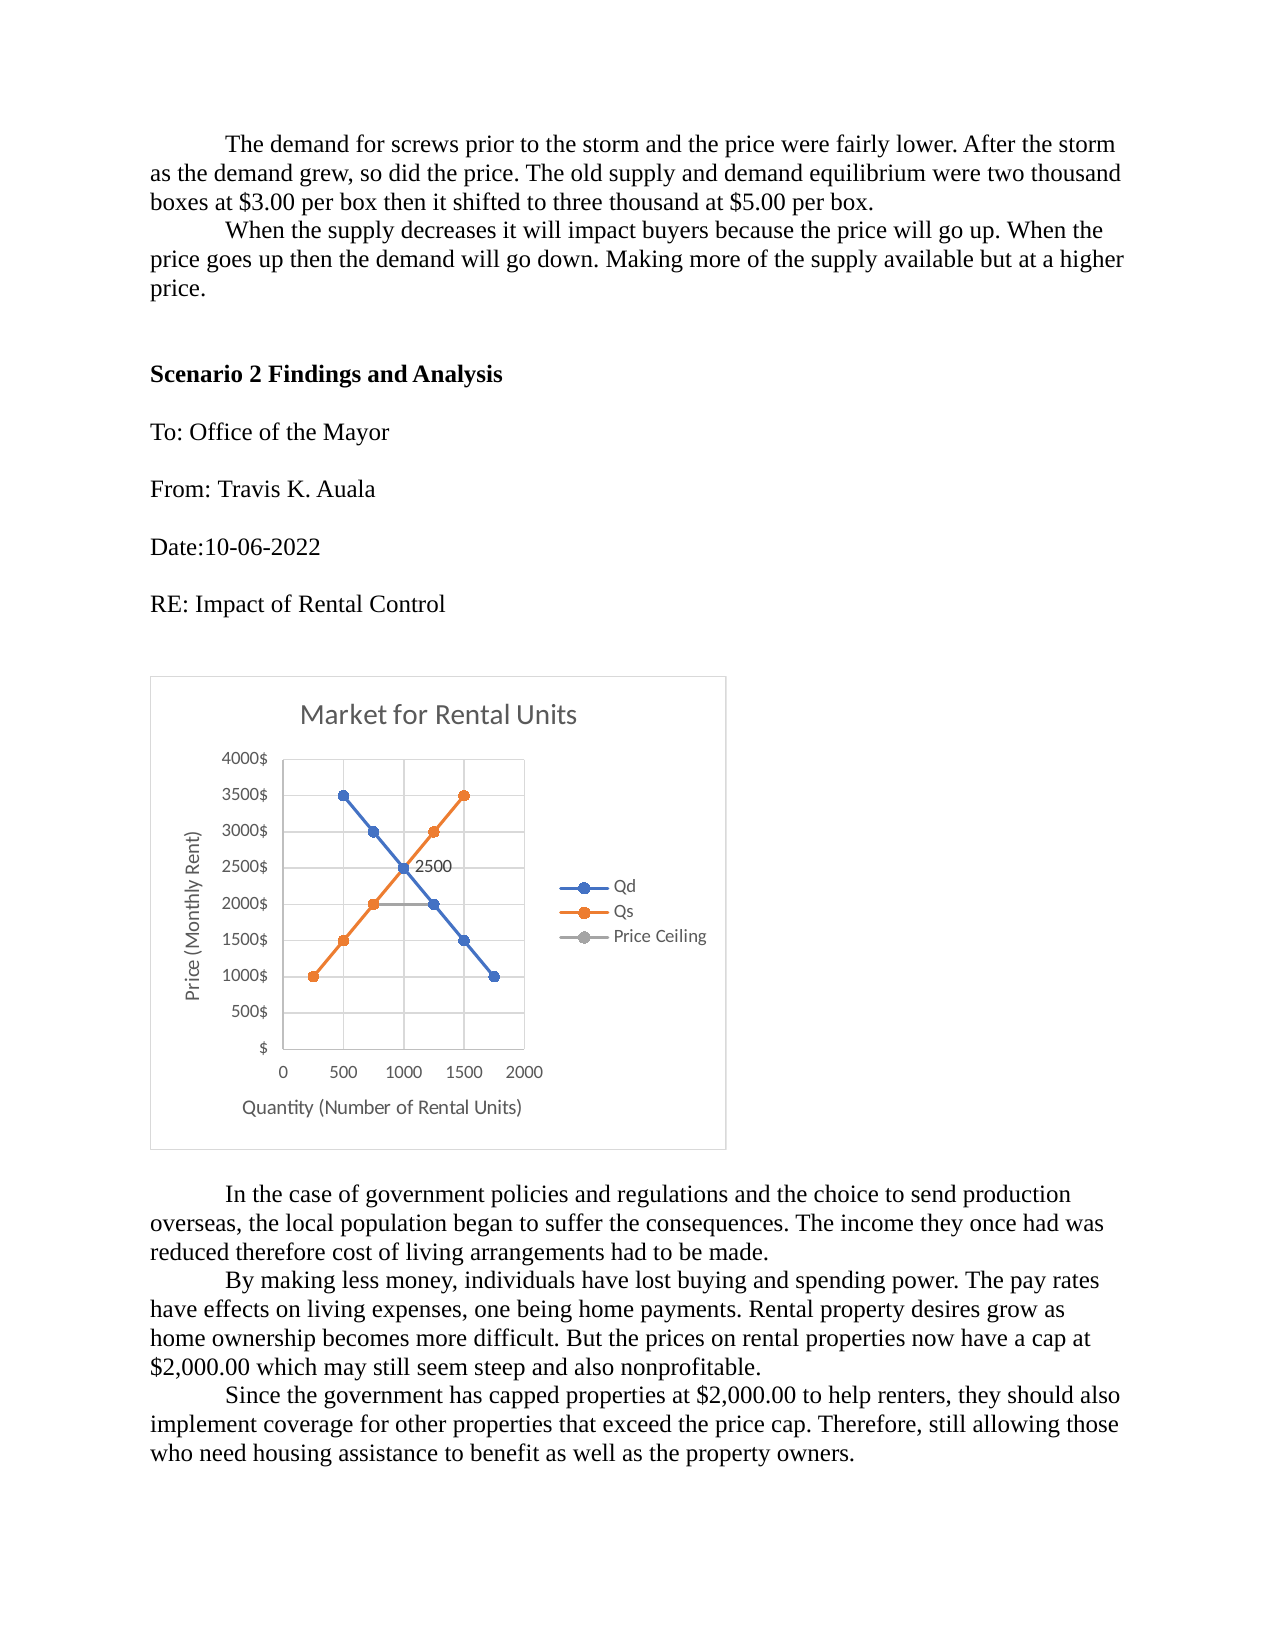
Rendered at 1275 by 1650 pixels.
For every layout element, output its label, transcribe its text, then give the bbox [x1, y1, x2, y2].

text By making less money, individuals have lost buying and spending power. The pay rates have effects on living expenses, one being home payments. Rental property desires grow as home ownership becomes more difficult. But the prices on rental properties now have a cap at $2,000.00 which may still seem steep and also nonprofitable. [150, 1266, 1125, 1381]
text When the supply decreases it will impact buyers because the price will go up. When the price goes up then the demand will go down. Making more of the supply available but at a higher price. [150, 216, 1125, 302]
text RE: Impact of Rental Control [150, 589, 1125, 618]
text Date:10-06-2022 [150, 532, 1125, 561]
text From: Travis K. Auala [150, 474, 1125, 503]
text To: Office of the Mayor [150, 417, 1125, 446]
text Scenario 2 Findings and Analysis [150, 359, 1125, 388]
text In the case of government policies and regulations and the choice to send production overseas, the local population began to suffer the consequences. The income they once had was reduced therefore cost of living arrangements had to be made. [150, 1179, 1125, 1266]
text The demand for screws prior to the storm and the price were fairly lower. After the storm as the demand grew, so did the price. The old supply and demand equilibrium were two thousand boxes at $3.00 per box then it shifted to three thousand at $5.00 per box. [150, 129, 1125, 216]
text Since the government has capped properties at $2,000.00 to help renters, they should also implement coverage for other properties that exceed the price cap. Therefore, still allowing those who need housing assistance to benefit as well as the property owners. [150, 1381, 1125, 1467]
